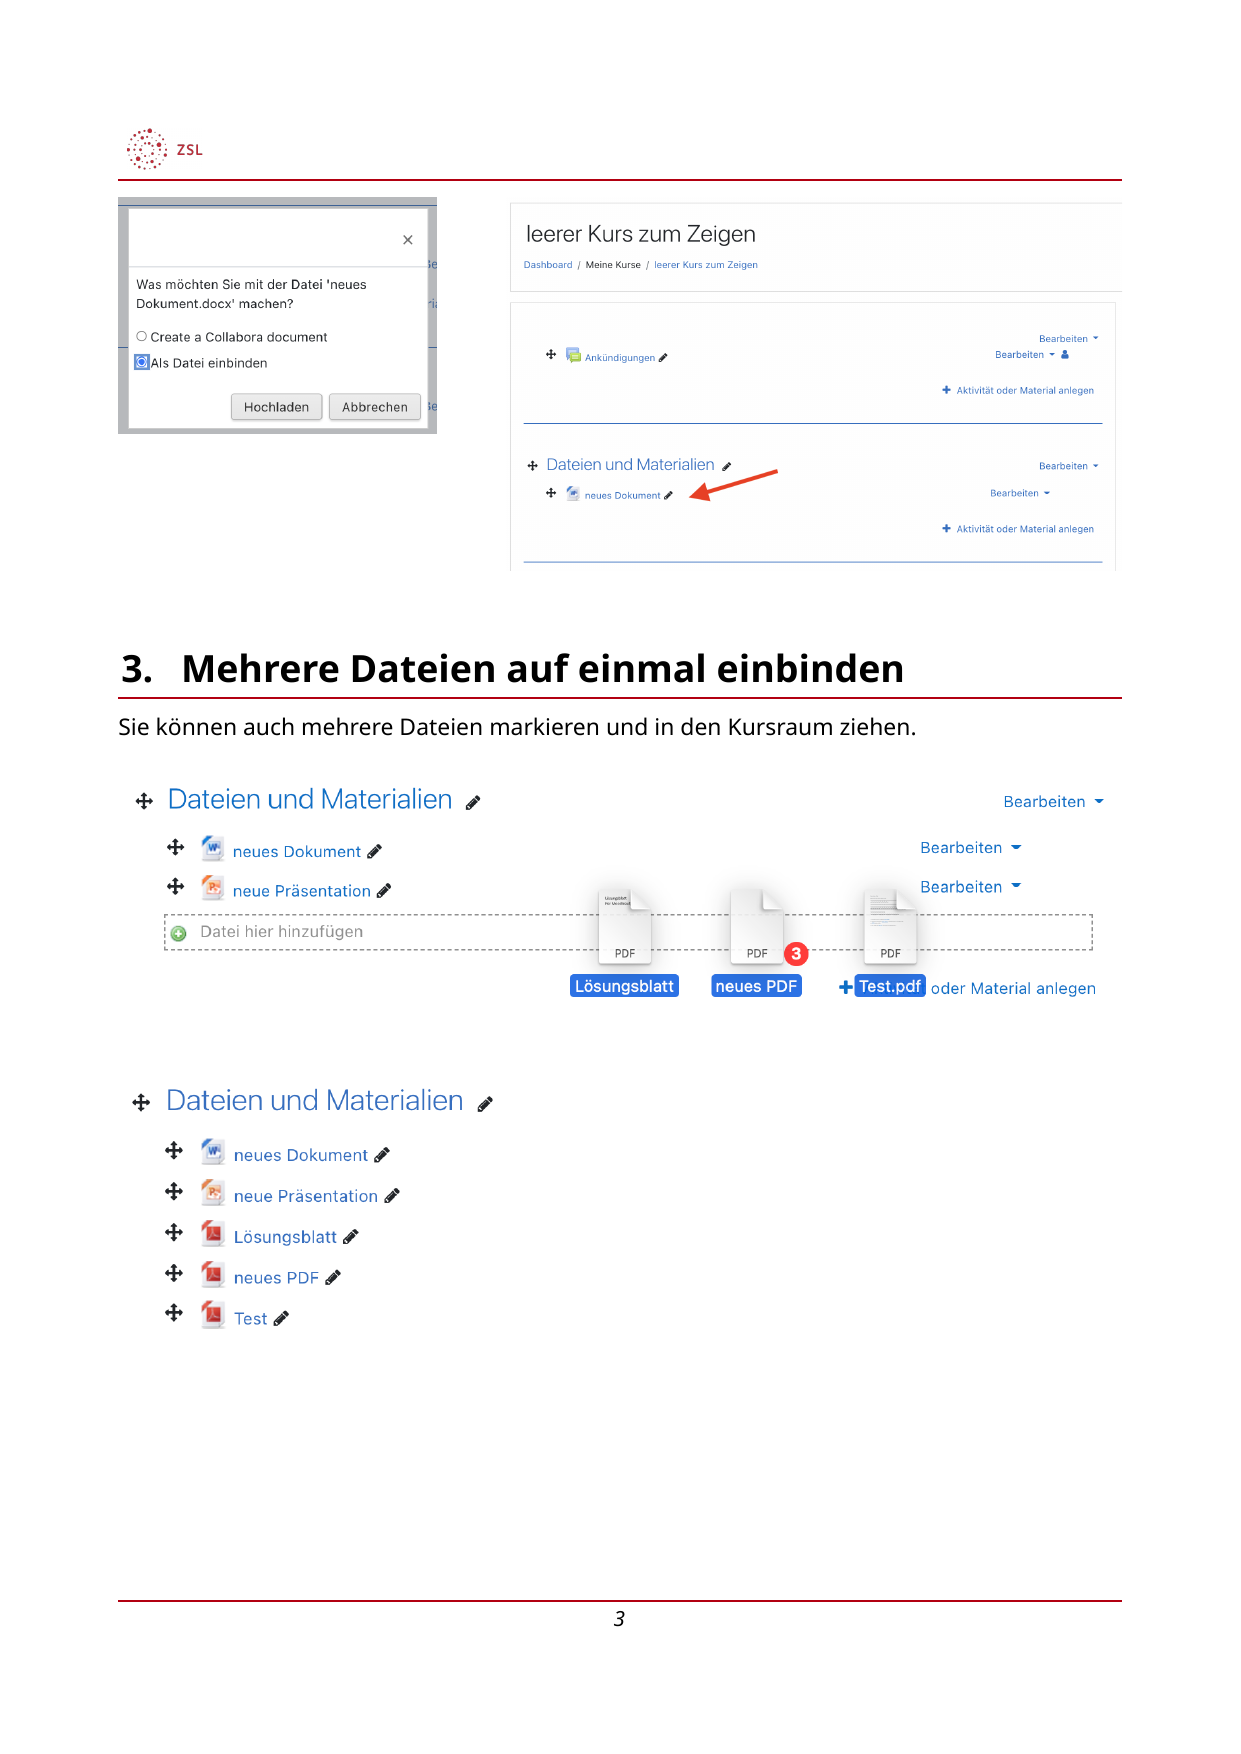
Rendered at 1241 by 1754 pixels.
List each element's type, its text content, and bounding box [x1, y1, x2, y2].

picture [118, 197, 437, 434]
picture [506, 197, 1123, 571]
text Sie können auch mehrere Dateien markieren und in den Kursraum ziehen. [118, 711, 1122, 742]
picture [118, 1062, 531, 1358]
picture [127, 128, 203, 170]
picture [118, 742, 1123, 1026]
subtitle Mehrere Dateien auf einmal einbinden [118, 640, 1122, 697]
